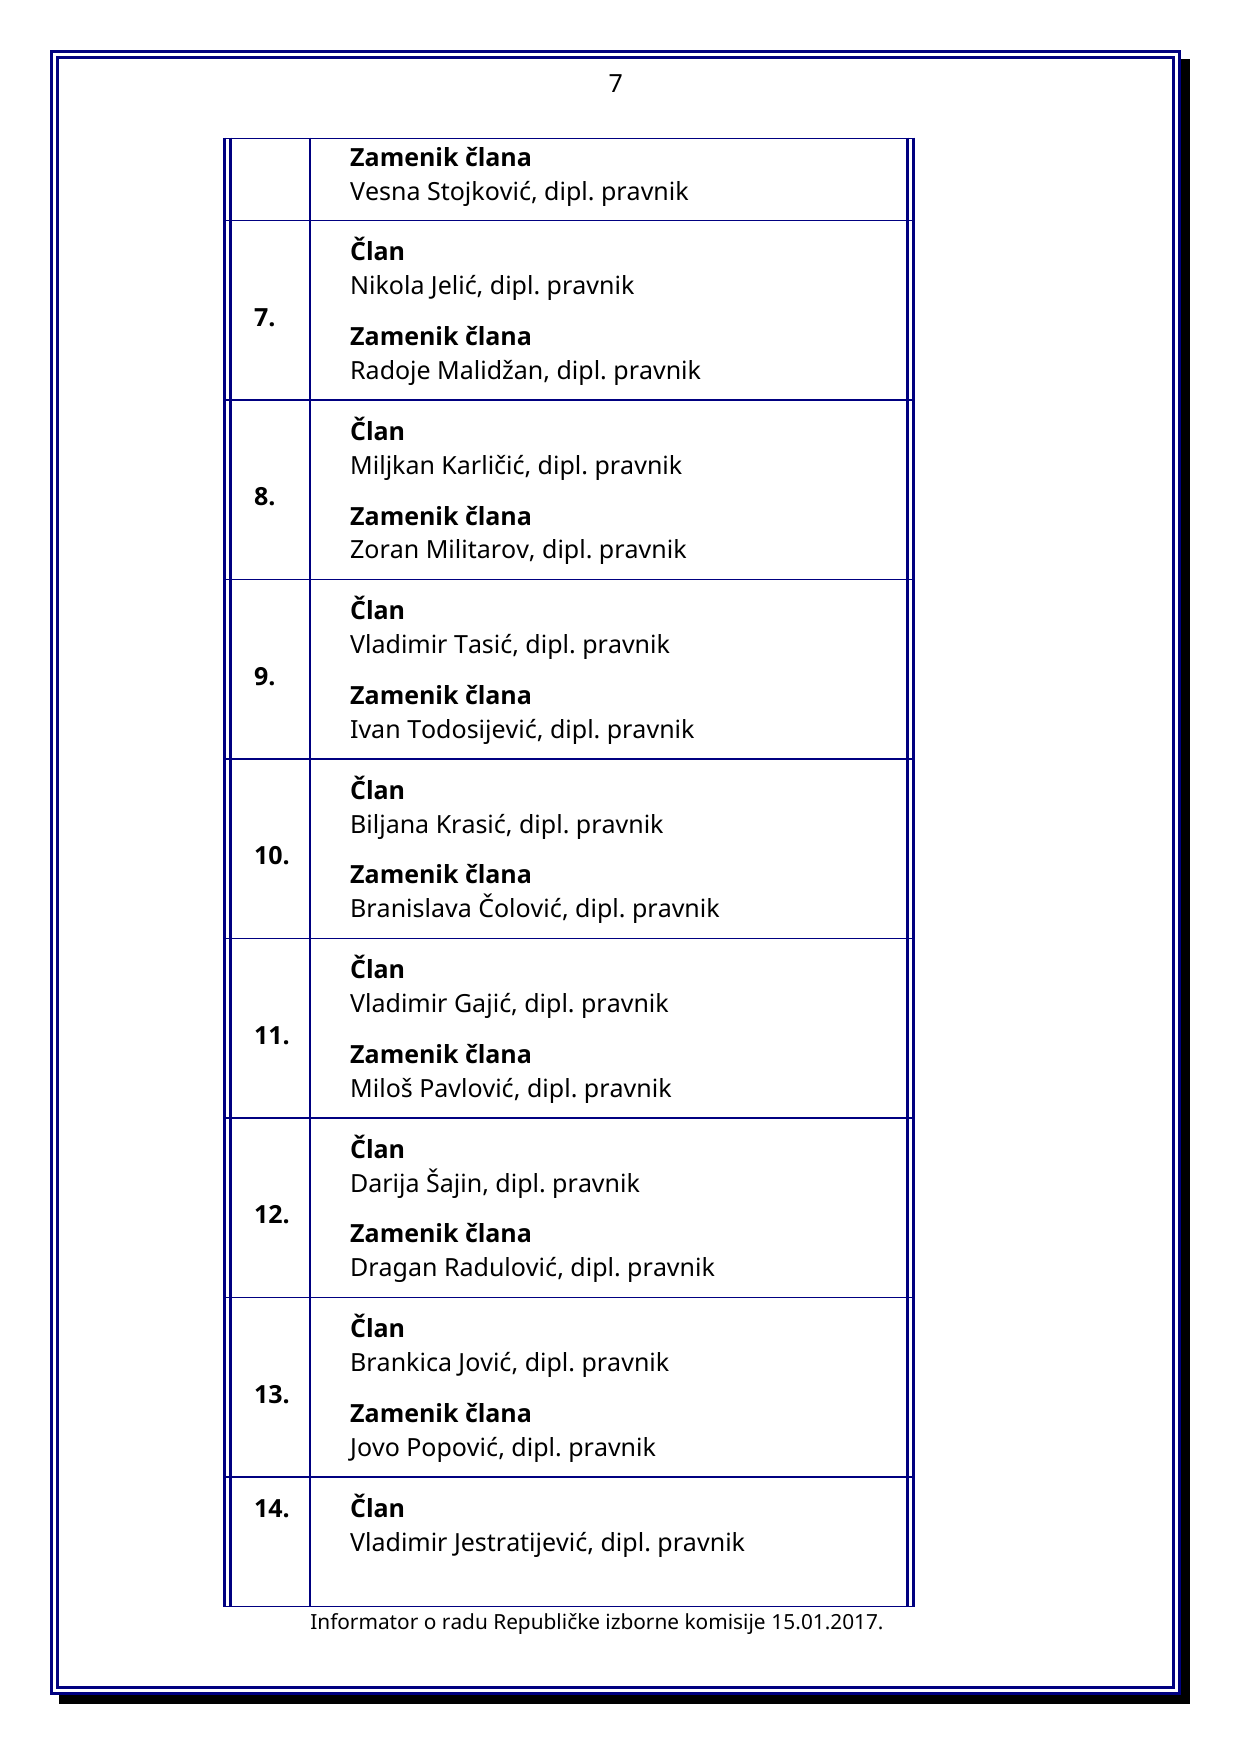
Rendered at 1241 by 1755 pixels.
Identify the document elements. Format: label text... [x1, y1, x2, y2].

table_cell Član Miljkan Karličić, dipl. pravnik Zamenik člana Zoran Militarov, dipl. pravnik [311, 401, 906, 579]
table_cell Zamenik člana Vesna Stojković, dipl. pravnik [311, 139, 906, 220]
table_cell Član Vladimir Gajić, dipl. pravnik Zamenik člana Miloš Pavlović, dipl. pravnik [311, 939, 906, 1117]
table_cell Član Darija Šajin, dipl. pravnik Zamenik člana Dragan Radulović, dipl. pravnik [311, 1119, 906, 1297]
table_cell Član Vladimir Tasić, dipl. pravnik Zamenik člana Ivan Todosijević, dipl. pravnik [311, 580, 906, 758]
table_cell 13. [232, 1298, 309, 1476]
table_cell 12. [232, 1119, 309, 1297]
table_cell Član Nikola Jelić, dipl. pravnik Zamenik člana Radoje Malidžan, dipl. pravnik [311, 221, 906, 399]
table_cell Član Biljana Krasić, dipl. pravnik Zamenik člana Branislava Čolović, dipl. pravnik [311, 760, 906, 938]
table_cell Član Brankica Jović, dipl. pravnik Zamenik člana Jovo Popović, dipl. pravnik [311, 1298, 906, 1476]
table_cell 7. [232, 221, 309, 399]
table_cell [232, 139, 309, 220]
table_cell 14. [232, 1478, 309, 1606]
table_cell Član Vladimir Jestratijević, dipl. pravnik [311, 1478, 906, 1606]
table_cell 8. [232, 401, 309, 579]
table_cell 9. [232, 580, 309, 758]
table_cell 10. [232, 760, 309, 938]
table_cell 11. [232, 939, 309, 1117]
